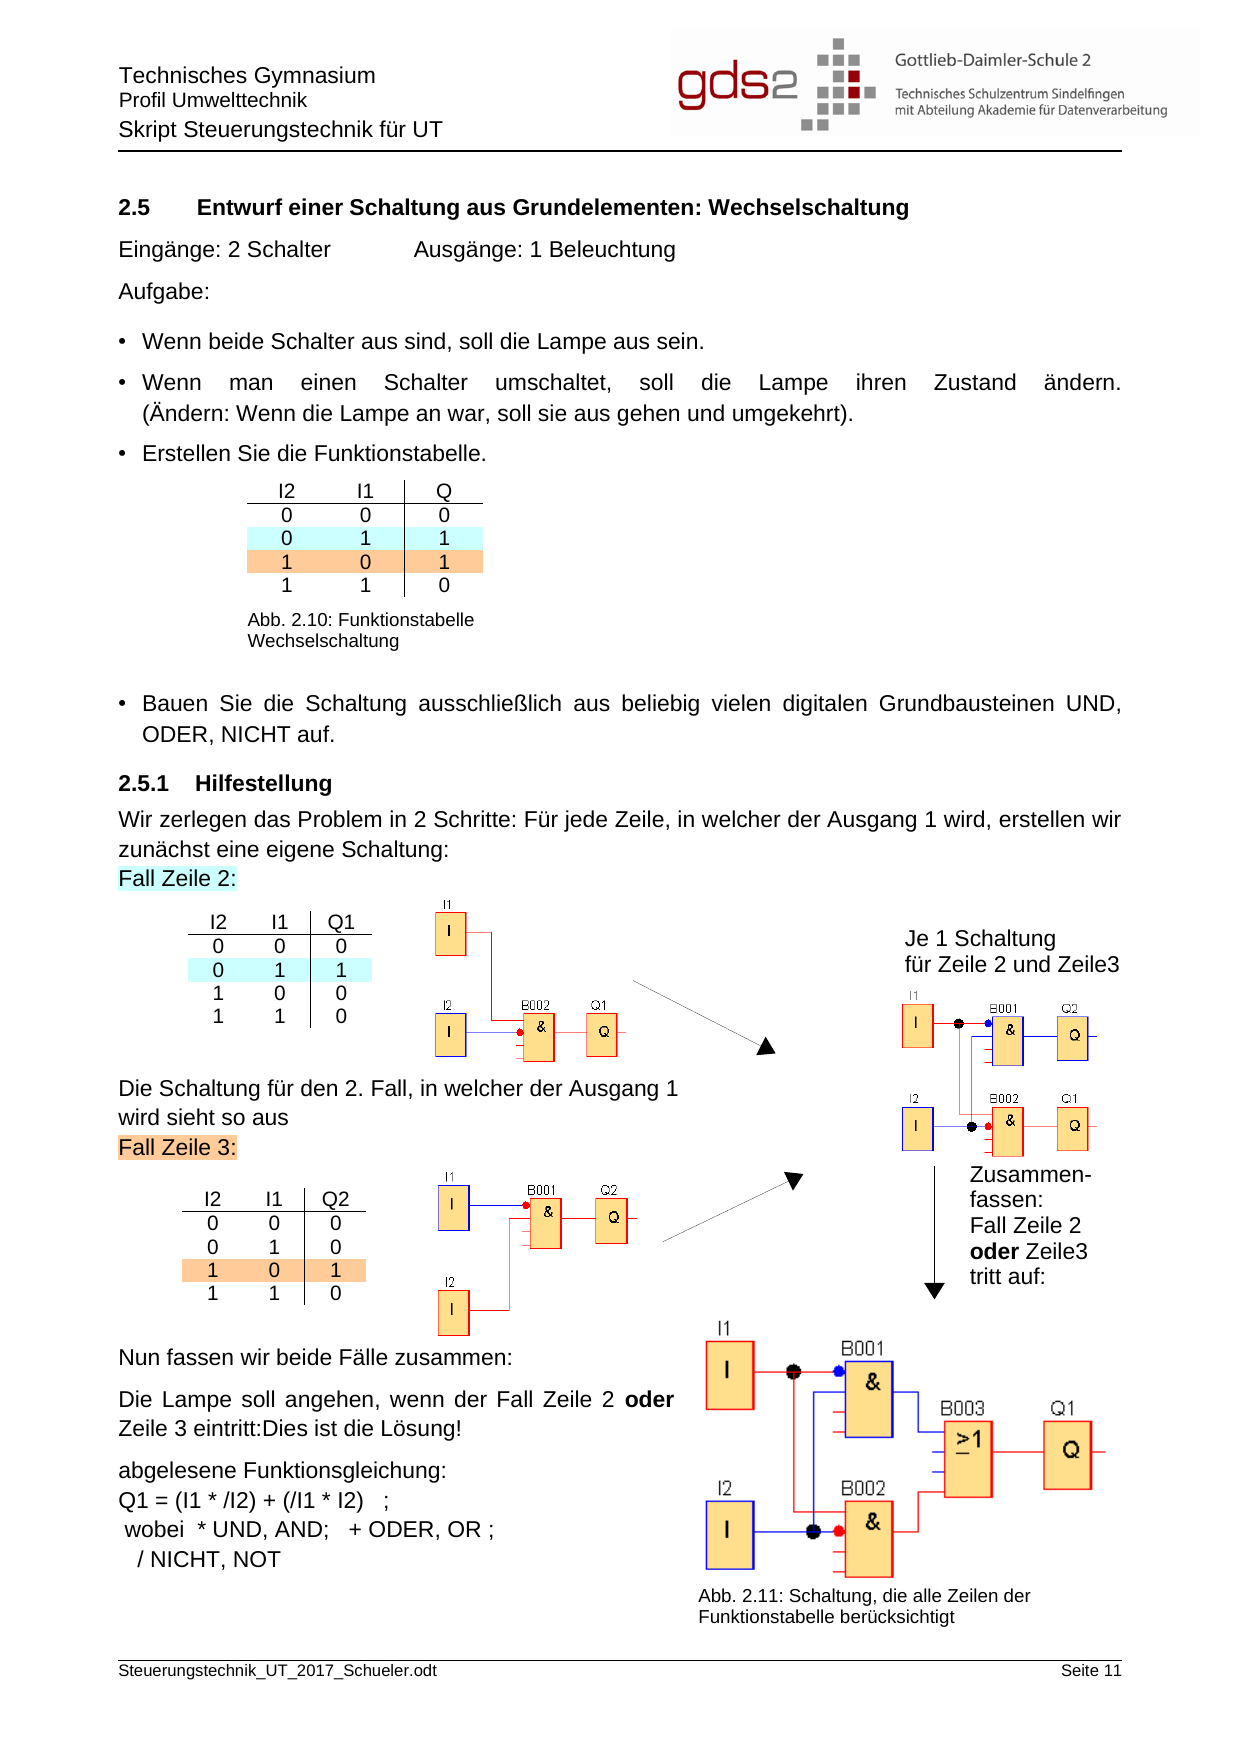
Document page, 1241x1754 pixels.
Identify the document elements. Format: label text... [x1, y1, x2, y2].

table_cell 1 [247, 574, 326, 597]
table_cell 0 [326, 550, 404, 573]
table_cell 1 [311, 958, 372, 982]
text Wir zerlegen das Problem in 2 Schritte: Für jede Zeile, in welcher der Ausgang 1 wird, erstellen wir zunächst eine eigene Schaltung: Fall Zeile 2: [118, 803, 1122, 891]
table_cell 0 [243, 1212, 304, 1235]
picture [431, 1167, 638, 1338]
table_header Q1 [311, 911, 372, 934]
text Eingänge: 2 Schalter Ausgänge: 1 Beleuchtung [118, 233, 1122, 262]
table_cell 0 [188, 958, 249, 982]
table_cell 1 [326, 527, 404, 550]
table_cell 1 [243, 1282, 304, 1305]
table_header I1 [243, 1188, 304, 1211]
table_cell 0 [305, 1212, 366, 1235]
table_cell 1 [405, 527, 483, 550]
subtitle Entwurf einer Schaltung aus Grundelementen: Wechselschaltung [118, 195, 1122, 220]
table_cell 1 [247, 550, 326, 573]
table_header I2 [247, 480, 326, 503]
table_cell 0 [405, 574, 483, 597]
table_header I1 [249, 911, 310, 934]
table_cell 0 [247, 527, 326, 550]
table_header I2 [188, 911, 249, 934]
table_cell 1 [243, 1235, 304, 1258]
table_cell 0 [182, 1212, 243, 1235]
table_cell 0 [311, 935, 372, 958]
table_cell 1 [249, 958, 310, 982]
picture [698, 1317, 1107, 1586]
table_cell 1 [405, 550, 483, 573]
table_cell 0 [305, 1282, 366, 1305]
table_cell 0 [326, 504, 404, 527]
table_cell 1 [182, 1282, 243, 1305]
table_header Q2 [305, 1188, 366, 1211]
text Abb. 2.10: Funktionstabelle Wechselschaltung [247, 609, 483, 651]
list Bauen Sie die Schaltung ausschließlich aus beliebig vielen digitalen Grundbausteinen UND, ODER, NICHT auf. [118, 687, 1122, 748]
table_cell 0 [249, 982, 310, 1005]
picture [431, 897, 628, 1064]
text abgelesene Funktionsgleichung: Q1 = (I1 * /I2) + (/I1 * I2) ; wobei * UND, AND; + ODER, OR ; / NICHT, NOT [118, 1454, 698, 1572]
text Die Schaltung für den 2. Fall, in welcher der Ausgang 1 wird sieht so aus Fall Zeile 3: [118, 1072, 892, 1160]
table_header Q [405, 480, 483, 503]
table_cell 0 [311, 982, 372, 1005]
subtitle Hilfestellung [118, 771, 1122, 796]
picture [892, 986, 1101, 1163]
list Wenn man einen Schalter umschaltet, soll die Lampe ihren Zustand ändern. (Ändern: Wenn die Lampe an war, soll sie aus gehen und umgekehrt). [118, 366, 1122, 427]
table_cell 1 [305, 1259, 366, 1282]
table_cell 1 [188, 982, 249, 1005]
list Wenn beide Schalter aus sind, soll die Lampe aus sein. [118, 328, 1122, 354]
table_cell 1 [249, 1005, 310, 1028]
table_cell 0 [182, 1235, 243, 1258]
table_cell 0 [247, 504, 326, 527]
text Die Lampe soll angehen, wenn der Fall Zeile 2 oder Zeile 3 eintritt:Dies ist die Lösung! [118, 1383, 698, 1442]
table_header I2 [182, 1188, 243, 1211]
table_cell 0 [188, 935, 249, 958]
table_cell 1 [182, 1259, 243, 1282]
table_cell 1 [326, 574, 404, 597]
table_cell 0 [311, 1005, 372, 1028]
table_cell 0 [243, 1259, 304, 1282]
table_cell 0 [405, 504, 483, 527]
text Abb. 2.11: Schaltung, die alle Zeilen der Funktionstabelle berücksichtigt [698, 1586, 1107, 1627]
text [1101, 1072, 1122, 1160]
table_cell 1 [188, 1005, 249, 1028]
table_header I1 [326, 480, 404, 503]
picture [670, 28, 1201, 135]
text Aufgabe: [118, 275, 1122, 304]
table_cell 0 [305, 1235, 366, 1258]
list Erstellen Sie die Funktionstabelle. [118, 437, 1122, 467]
text Nun fassen wir beide Fälle zusammen: [118, 1341, 698, 1370]
table_cell 0 [249, 935, 310, 958]
